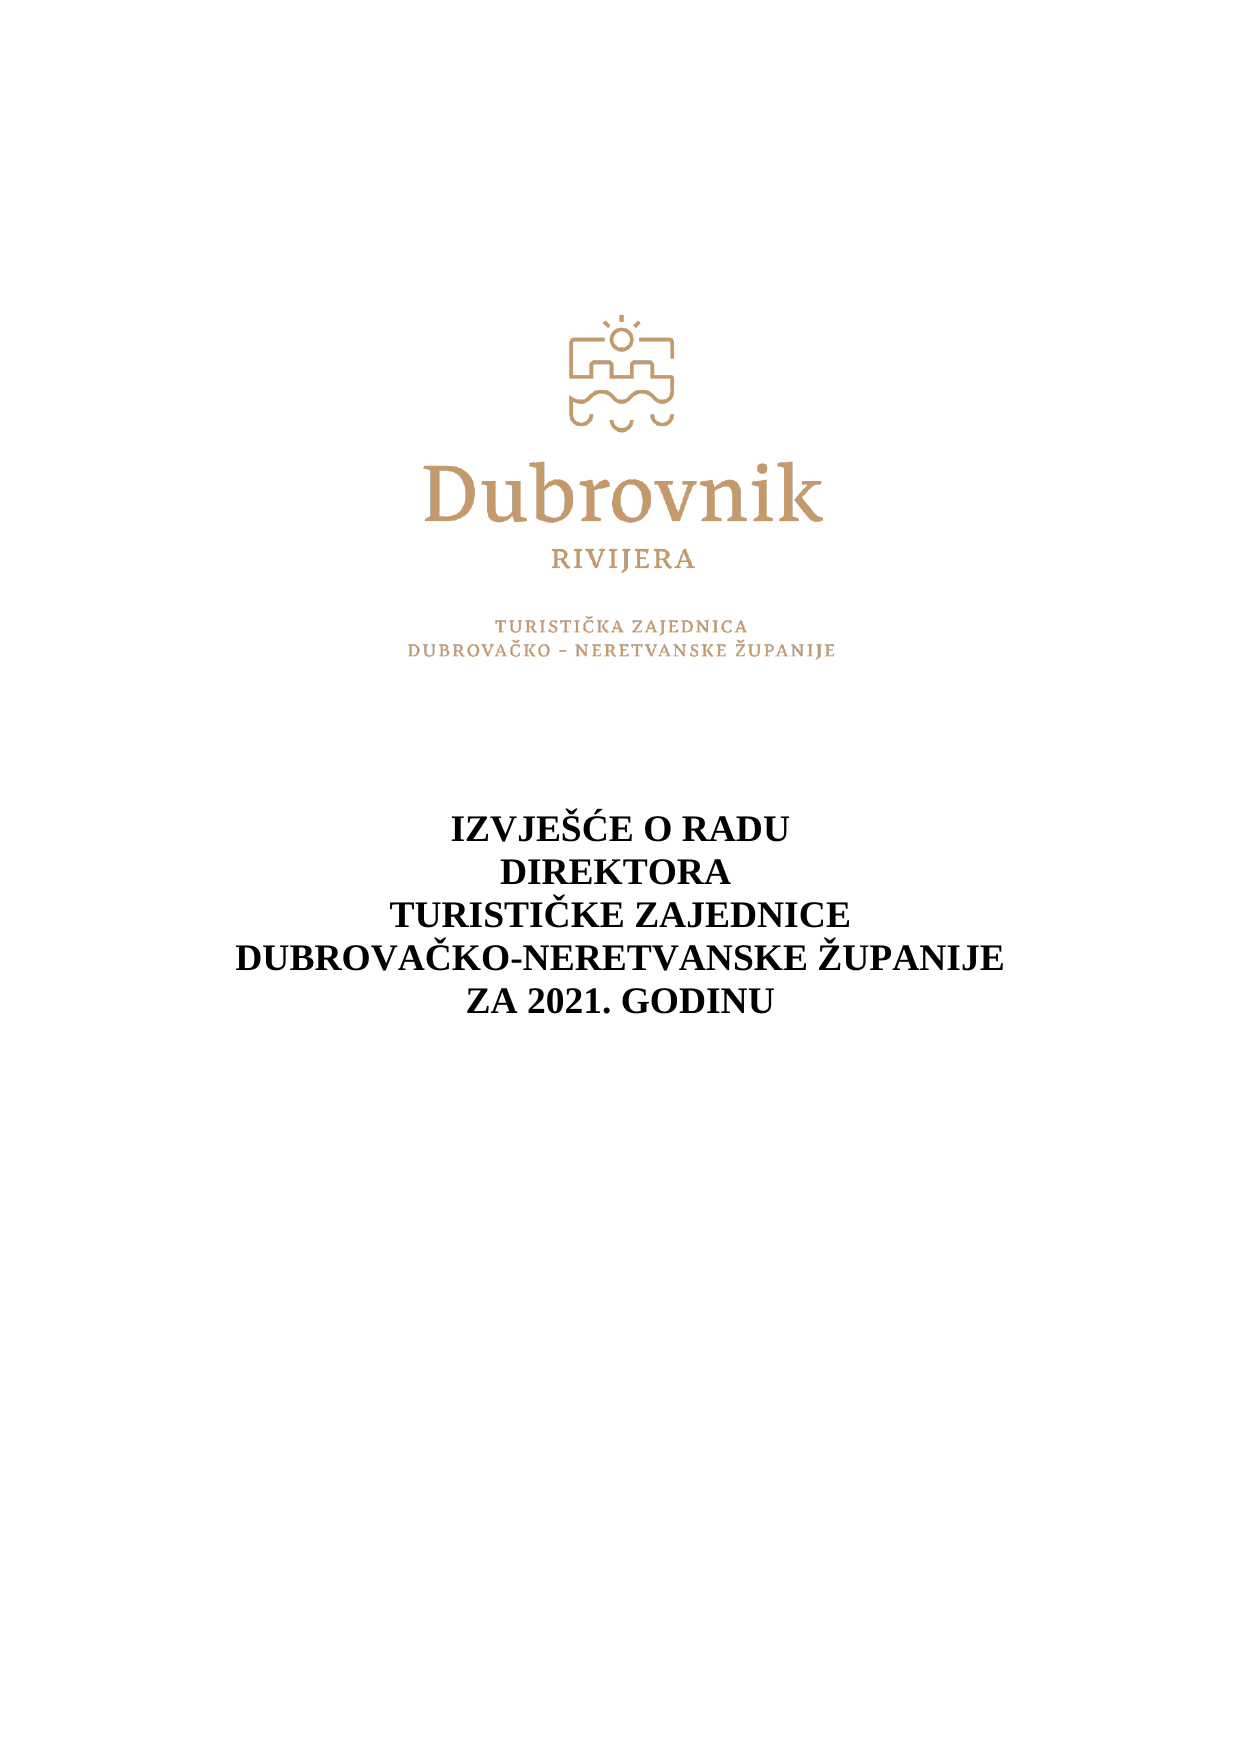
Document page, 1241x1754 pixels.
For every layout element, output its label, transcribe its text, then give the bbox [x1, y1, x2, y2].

text DUBROVAČKO-NERETVANSKE ŽUPANIJE [148, 935, 1093, 978]
text TURISTIČKE ZAJEDNICE [148, 892, 1093, 935]
text DIREKTORA [148, 849, 1093, 892]
text ZA 2021. GODINU [148, 978, 1093, 1022]
text IZVJEŠĆE O RADU [148, 806, 1093, 849]
